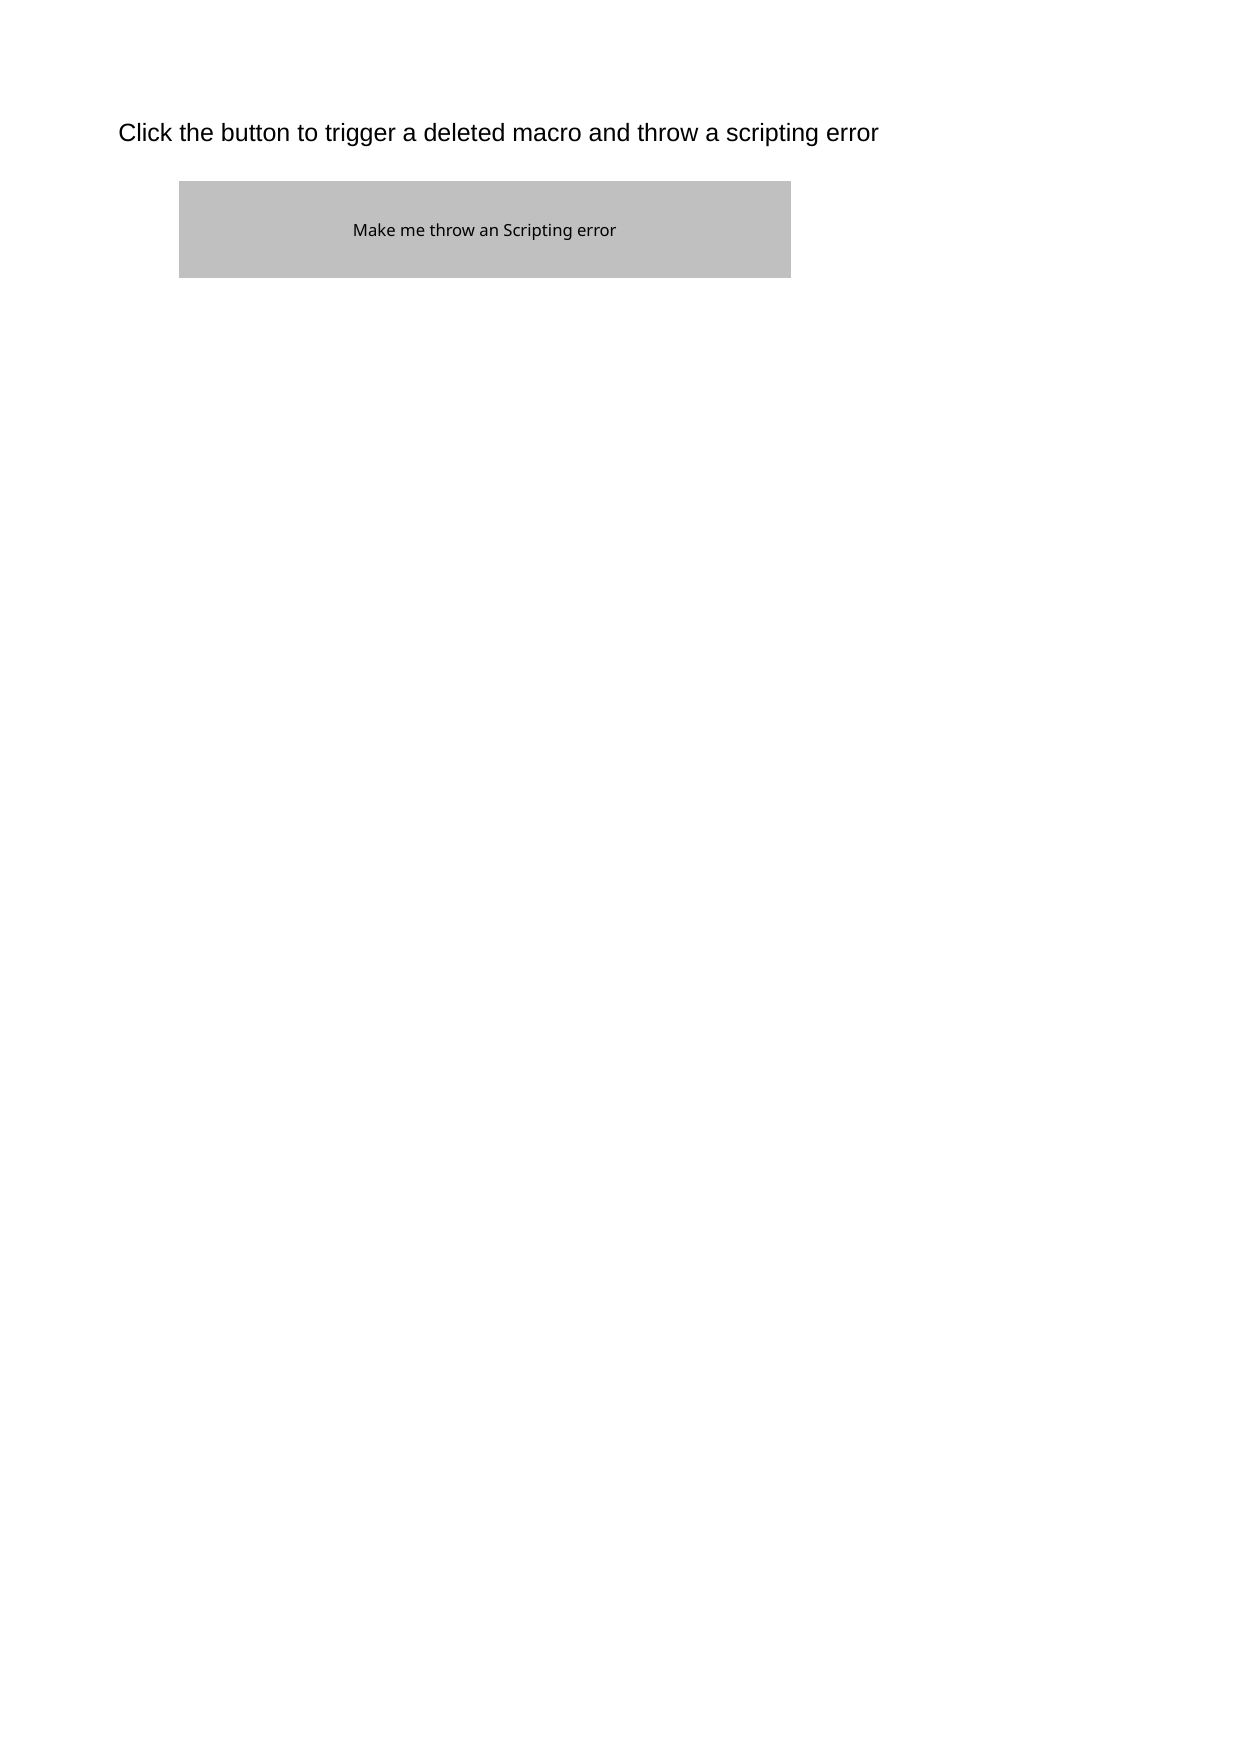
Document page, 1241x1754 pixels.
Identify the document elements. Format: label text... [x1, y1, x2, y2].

text Click the button to trigger a deleted macro and throw a scripting error [118, 118, 1122, 147]
